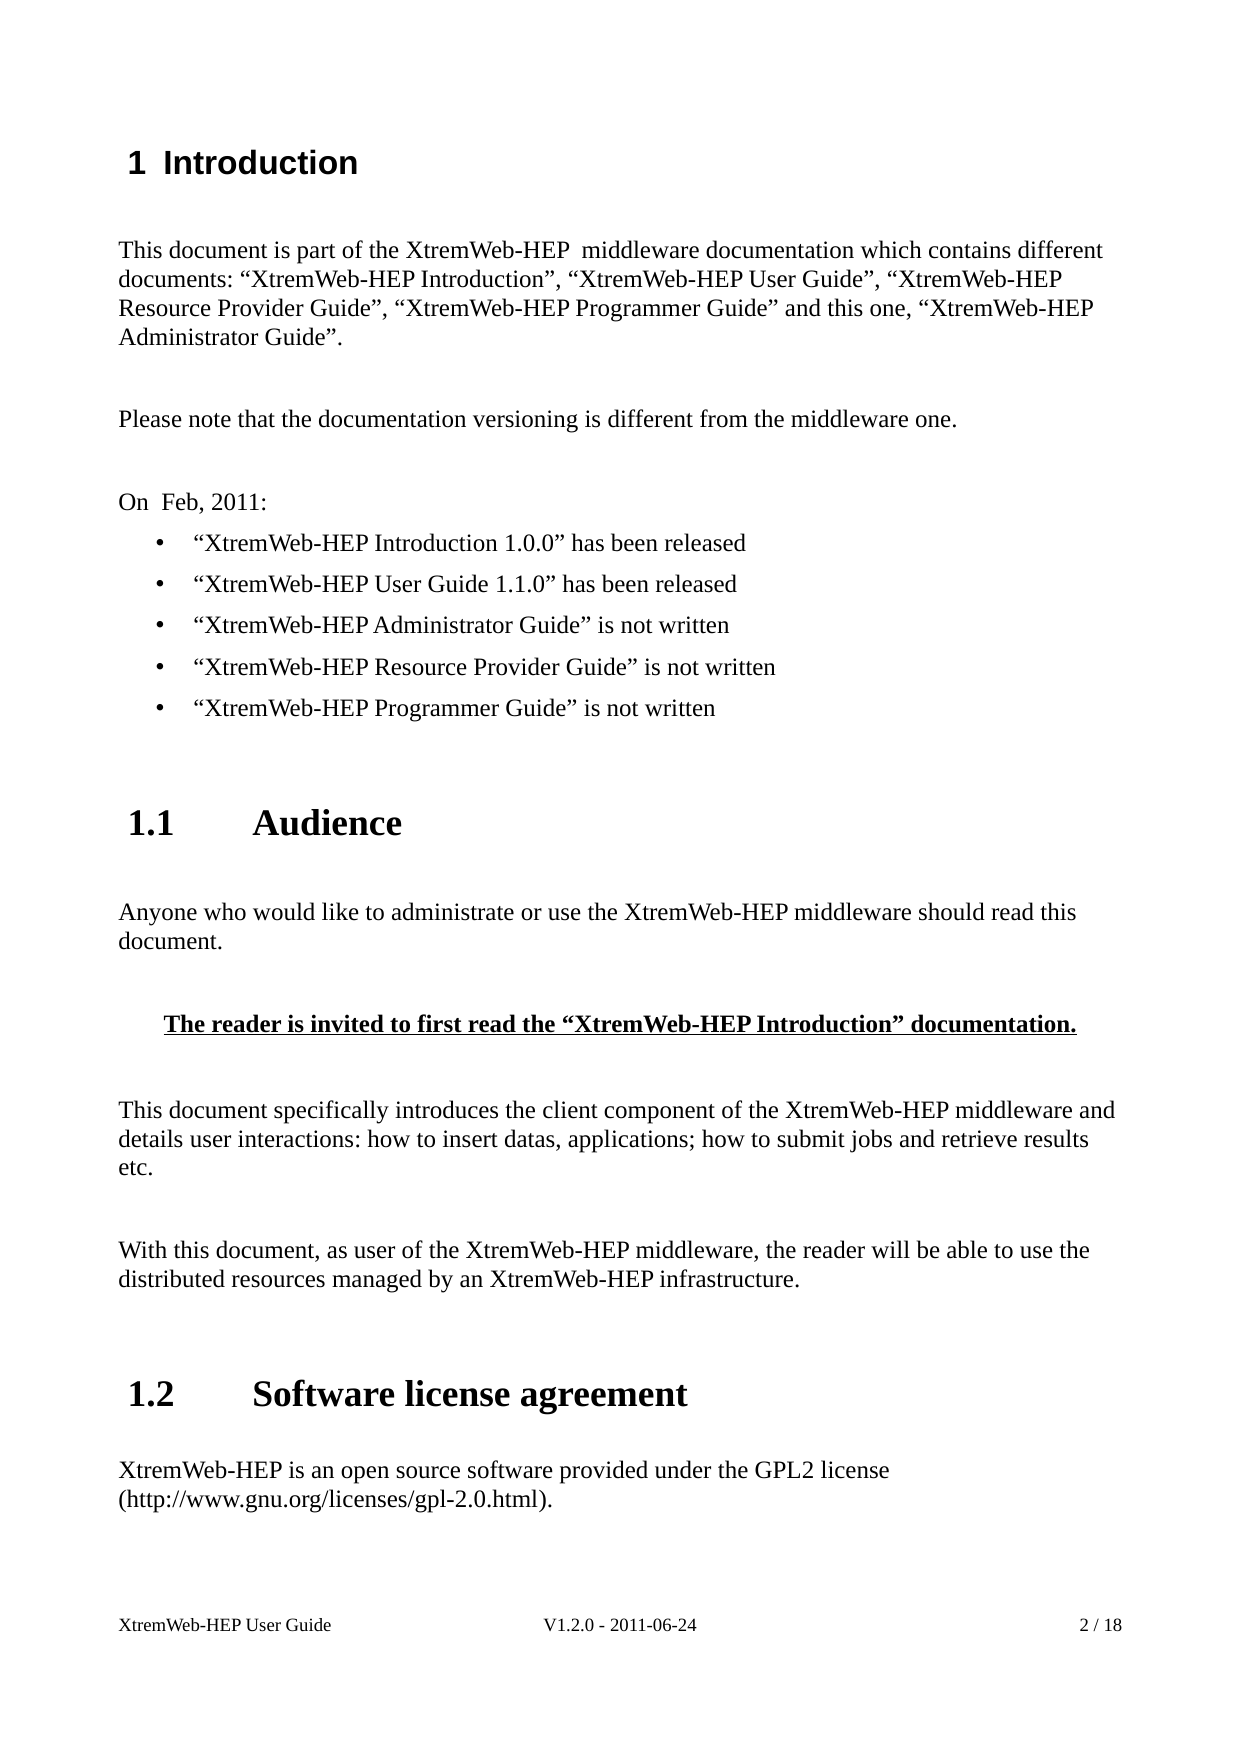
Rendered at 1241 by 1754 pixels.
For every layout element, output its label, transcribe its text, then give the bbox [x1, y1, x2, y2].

list “XtremWeb-HEP Resource Provider Guide” is not written [156, 652, 1122, 681]
text Please note that the documentation versioning is different from the middleware one. [118, 404, 1122, 433]
subtitle Software license agreement [118, 1371, 1122, 1414]
text This document is part of the XtremWeb-HEP middleware documentation which contains different documents: “XtremWeb-HEP Introduction”, “XtremWeb-HEP User Guide”, “XtremWeb-HEP Resource Provider Guide”, “XtremWeb-HEP Programmer Guide” and this one, “XtremWeb-HEP Administrator Guide”. [118, 236, 1122, 351]
list “XtremWeb-HEP Introduction 1.0.0” has been released [156, 528, 1122, 557]
text XtremWeb-HEP is an open source software provided under the GPL2 license (http://www.gnu.org/licenses/gpl-2.0.html). [118, 1456, 1122, 1513]
list “XtremWeb-HEP Administrator Guide” is not written [156, 611, 1122, 639]
text This document specifically introduces the client component of the XtremWeb-HEP middleware and details user interactions: how to insert datas, applications; how to submit jobs and retrieve results etc. [118, 1095, 1122, 1181]
text Anyone who would like to administrate or use the XtremWeb-HEP middleware should read this document. [118, 897, 1122, 955]
list “XtremWeb-HEP Programmer Guide” is not written [156, 693, 1122, 722]
text On Feb, 2011: [118, 487, 1122, 516]
text The reader is invited to first read the “XtremWeb-HEP Introduction” documentation. [118, 1009, 1122, 1037]
subtitle Audience [118, 801, 1122, 844]
list “XtremWeb-HEP User Guide 1.1.0” has been released [156, 569, 1122, 598]
subtitle Introduction [118, 143, 1122, 182]
text With this document, as user of the XtremWeb-HEP middleware, the reader will be able to use the distributed resources managed by an XtremWeb-HEP infrastructure. [118, 1235, 1122, 1292]
